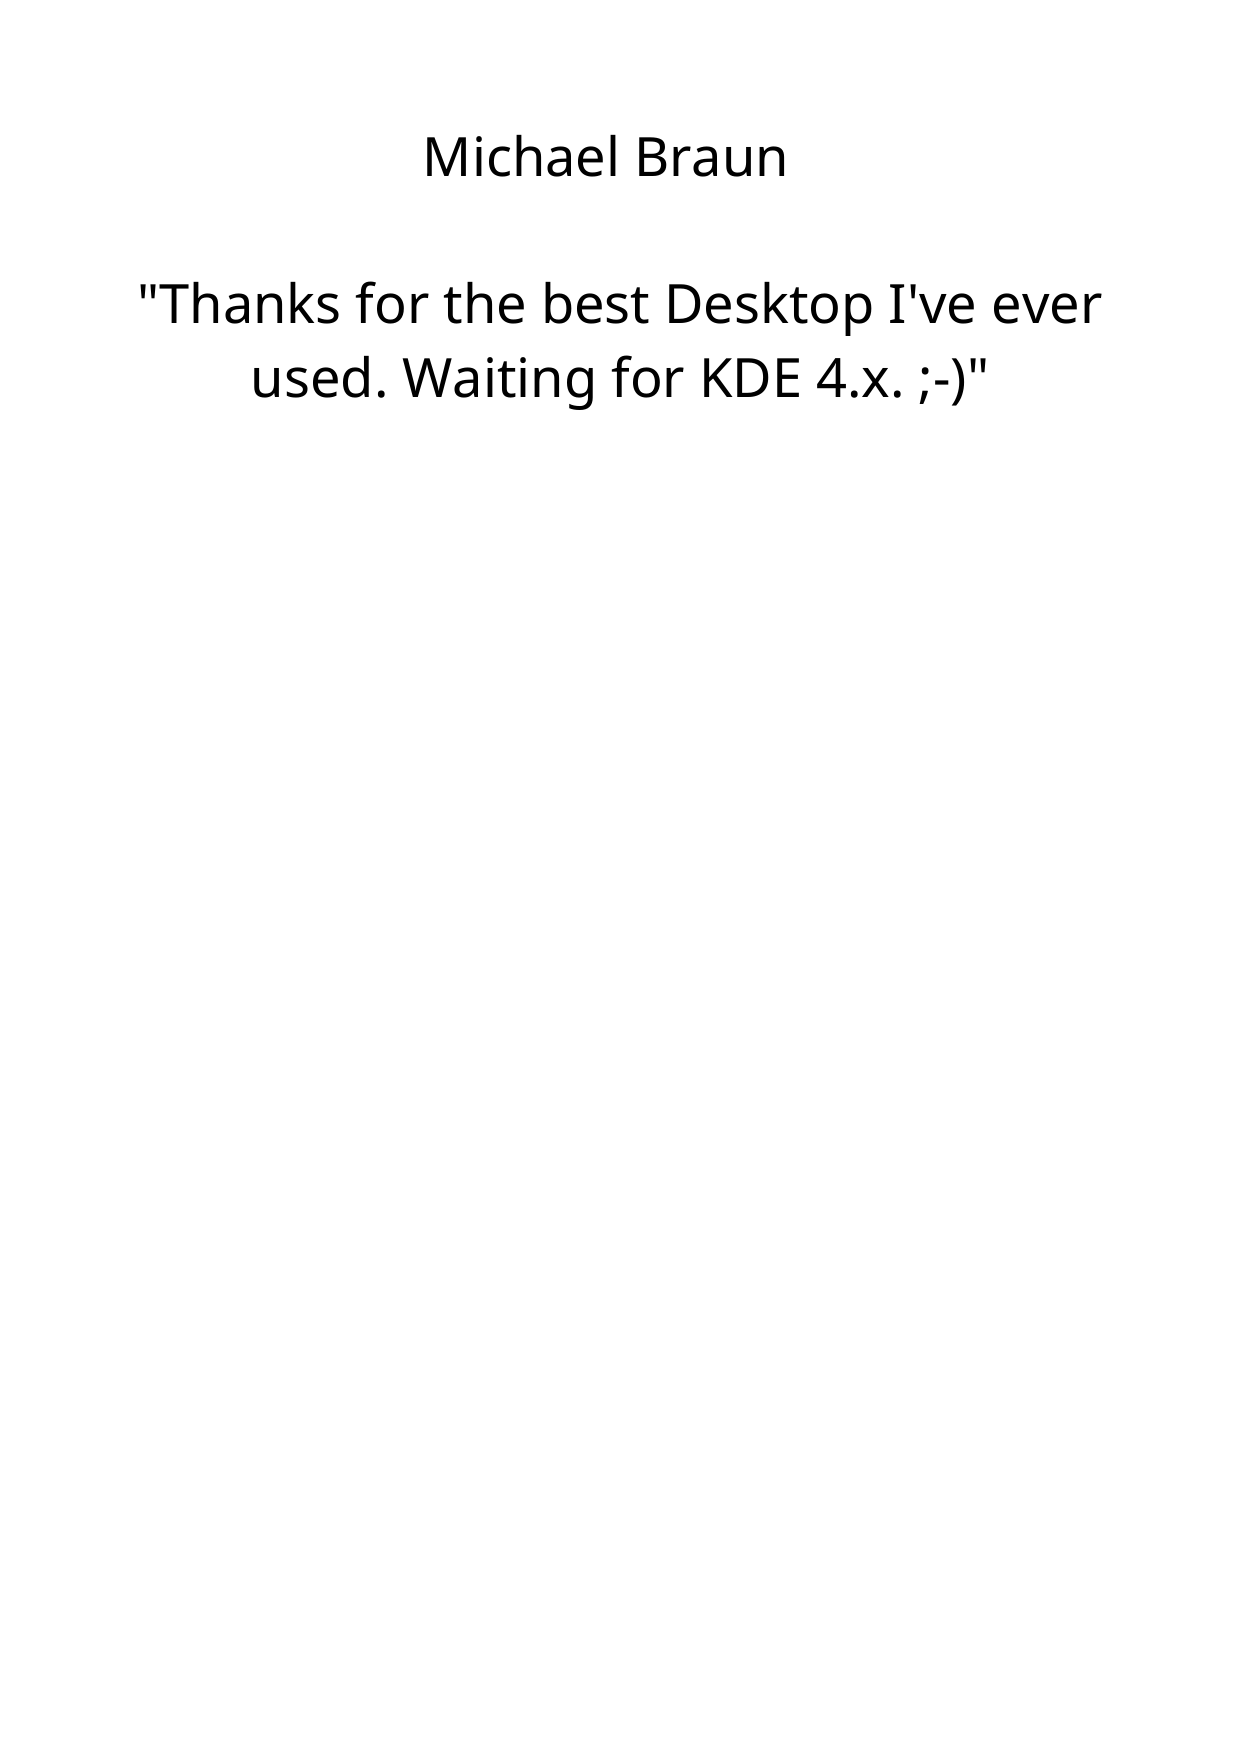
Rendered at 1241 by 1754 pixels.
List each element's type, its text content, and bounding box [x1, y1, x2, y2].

text Michael Braun [118, 118, 1122, 192]
text "Thanks for the best Desktop I've ever used. Waiting for KDE 4.x. ;-)" [118, 266, 1122, 413]
